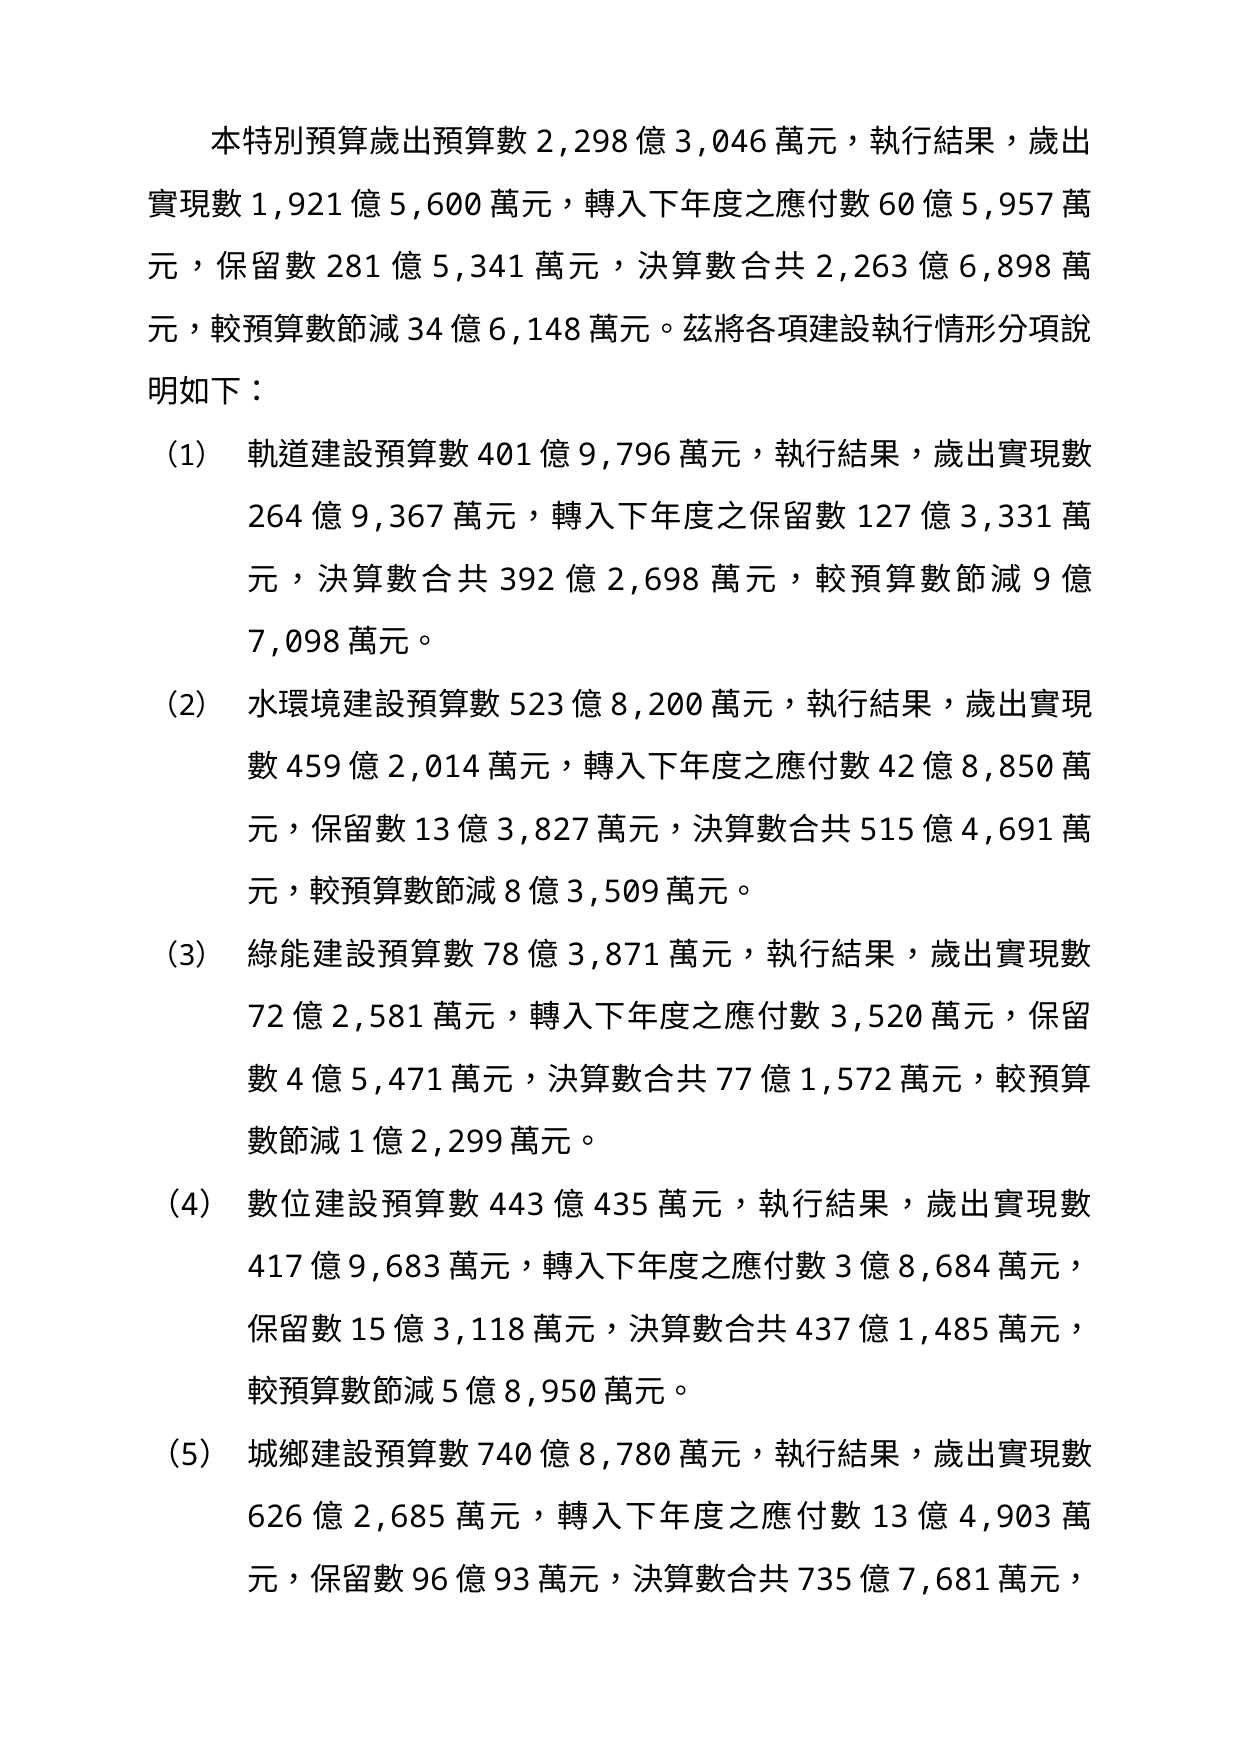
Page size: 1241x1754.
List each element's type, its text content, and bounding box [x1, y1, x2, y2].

list 軌道建設預算數401億9,796萬元，執行結果，歲出實現數264億9,367萬元，轉入下年度之保留數127億3,331萬元，決算數合共392億2,698萬元，較預算數節減9億7,098萬元。 [149, 410, 1092, 660]
list 水環境建設預算數523億8,200萬元，執行結果，歲出實現數459億2,014萬元，轉入下年度之應付數42億8,850萬元，保留數13億3,827萬元，決算數合共515億4,691萬元，較預算數節減8億3,509萬元。 [149, 660, 1092, 910]
text 本特別預算歲出預算數2,298億3,046萬元，執行結果，歲出實現數1,921億5,600萬元，轉入下年度之應付數60億5,957萬元，保留數281億5,341萬元，決算數合共2,263億6,898萬元，較預算數節減34億6,148萬元。茲將各項建設執行情形分項說明如下： [148, 97, 1092, 410]
list 數位建設預算數443億435萬元，執行結果，歲出實現數417億9,683萬元，轉入下年度之應付數3億8,684萬元，保留數15億3,118萬元，決算數合共437億1,485萬元，較預算數節減5億8,950萬元。 [149, 1160, 1092, 1410]
list 綠能建設預算數78億3,871萬元，執行結果，歲出實現數72億2,581萬元，轉入下年度之應付數3,520萬元，保留數4億5,471萬元，決算數合共77億1,572萬元，較預算數節減1億2,299萬元。 [149, 910, 1092, 1160]
list 城鄉建設預算數740億8,780萬元，執行結果，歲出實現數626億2,685萬元，轉入下年度之應付數13億4,903萬元，保留數96億93萬元，決算數合共735億7,681萬元， [149, 1410, 1092, 1597]
